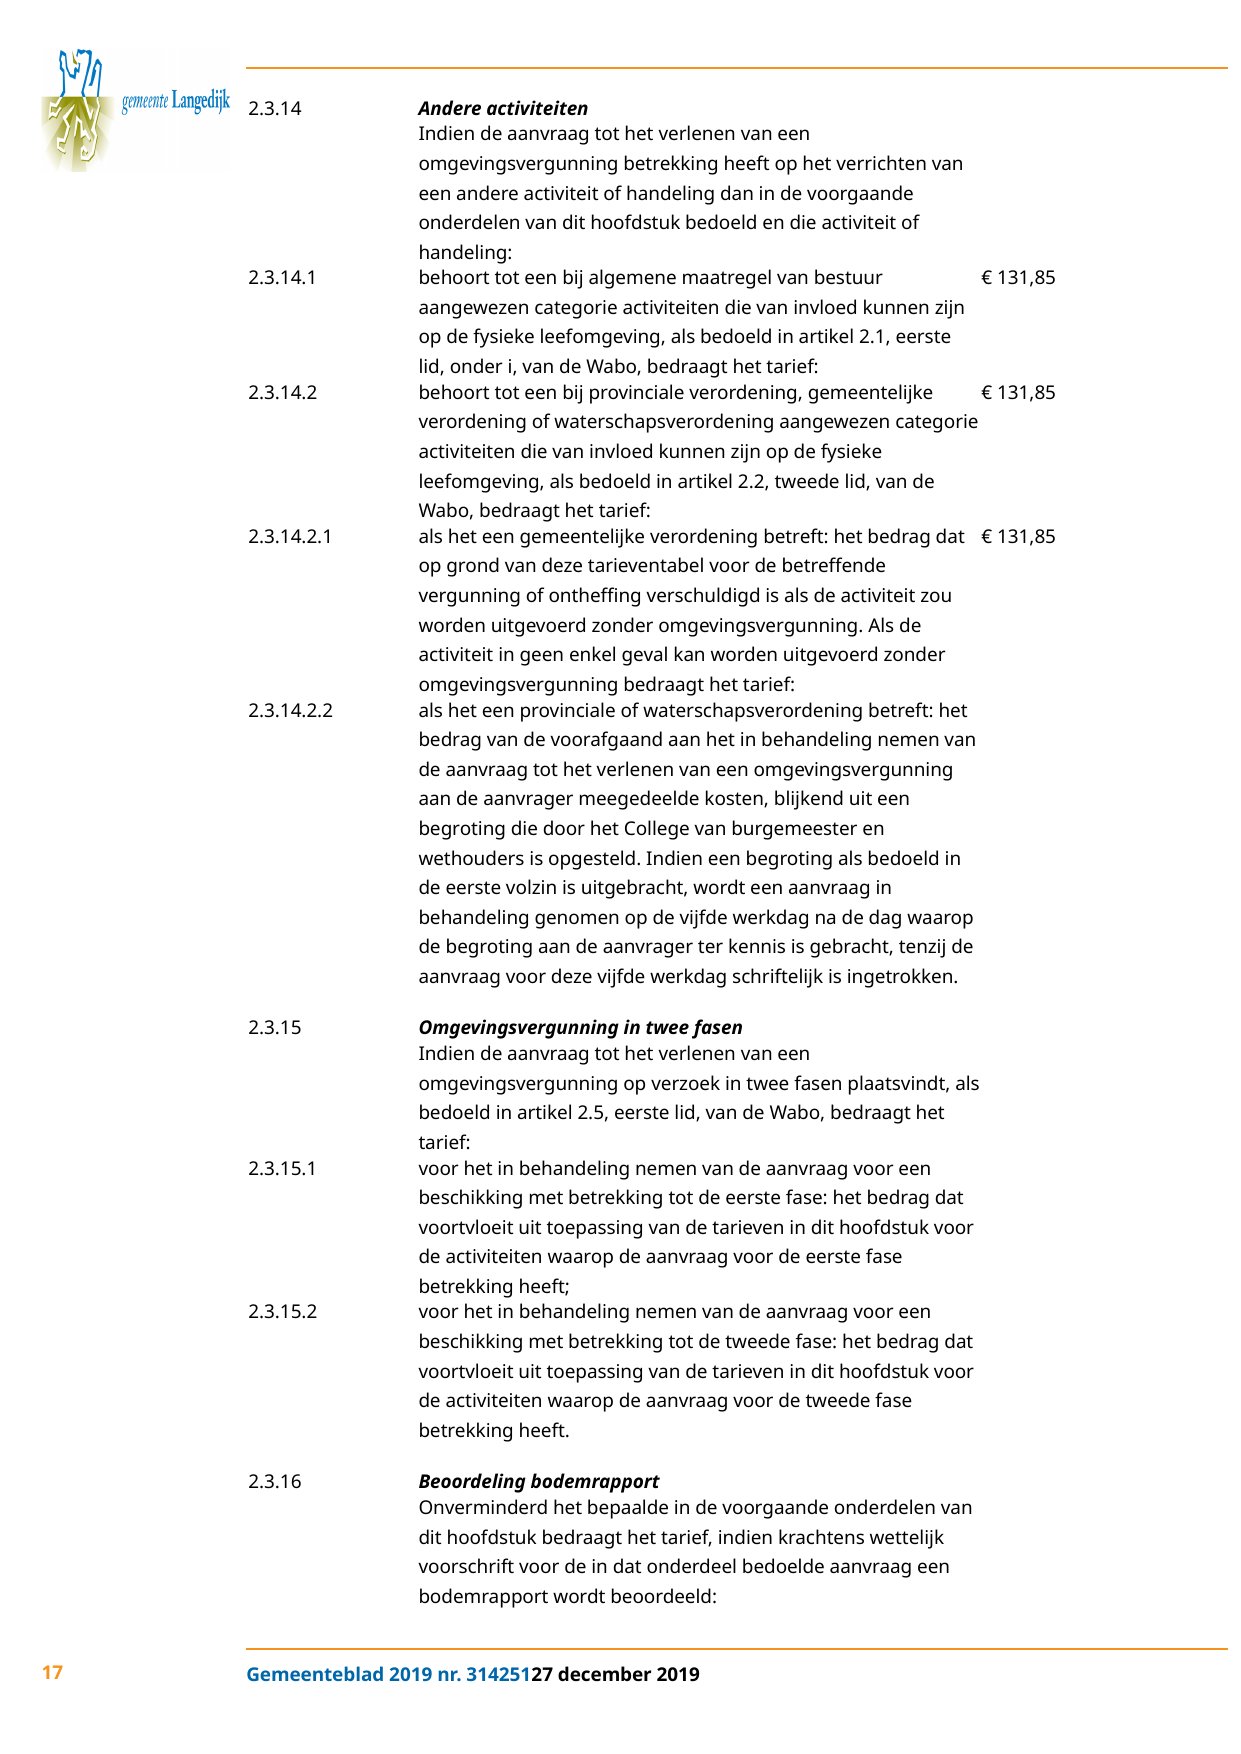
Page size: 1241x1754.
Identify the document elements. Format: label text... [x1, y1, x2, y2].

table_cell Indien de aanvraag tot het verlenen van een omgevingsvergunning betrekking heeft op het verrichten van een andere activiteit of handeling dan in de voorgaande onderdelen van dit hoofdstuk bedoeld en die activiteit of handeling: [418, 121, 981, 264]
table_cell 2.3.14.2 [248, 379, 418, 523]
table_cell [248, 1494, 418, 1609]
table_cell 2.3.14 [248, 95, 418, 121]
table_cell 2.3.15.2 [248, 1299, 418, 1443]
table_cell als het een gemeentelijke verordening betreft: het bedrag dat op grond van deze tarieventabel voor de betreffende vergunning of ontheffing verschuldigd is als de activiteit zou worden uitgevoerd zonder omgevingsvergunning. Als de activiteit in geen enkel geval kan worden uitgevoerd zonder omgevingsvergunning bedraagt het tarief: [418, 523, 981, 697]
table_cell € 131,85 [981, 523, 1152, 697]
table_cell behoort tot een bij algemene maatregel van bestuur aangewezen categorie activiteiten die van invloed kunnen zijn op de fysieke leefomgeving, als bedoeld in artikel 2.1, eerste lid, onder i, van de Wabo, bedraagt het tarief: [418, 265, 981, 379]
table_cell [981, 121, 1152, 264]
table_cell Andere activiteiten [418, 95, 981, 121]
table_cell als het een provinciale of waterschapsverordening betreft: het bedrag van de voorafgaand aan het in behandeling nemen van de aanvraag tot het verlenen van een omgevingsvergunning aan de aanvrager meegedeelde kosten, blijkend uit een begroting die door het College van burgemeester en wethouders is opgesteld. Indien een begroting als bedoeld in de eerste volzin is uitgebracht, wordt een aanvraag in behandeling genomen op de vijfde werkdag na de dag waarop de begroting aan de aanvrager ter kennis is gebracht, tenzij de aanvraag voor deze vijfde werkdag schriftelijk is ingetrokken. [418, 697, 981, 989]
table_cell [981, 1015, 1152, 1040]
table_cell [981, 1494, 1152, 1609]
table_cell Indien de aanvraag tot het verlenen van een omgevingsvergunning op verzoek in twee fasen plaatsvindt, als bedoeld in artikel 2.5, eerste lid, van de Wabo, bedraagt het tarief: [418, 1040, 981, 1155]
table_cell Beoordeling bodemrapport [418, 1469, 981, 1494]
table_cell 2.3.15 [248, 1015, 418, 1040]
table_cell [981, 1299, 1152, 1443]
picture [41, 47, 231, 172]
table_cell [248, 989, 418, 1014]
table_cell voor het in behandeling nemen van de aanvraag voor een beschikking met betrekking tot de tweede fase: het bedrag dat voortvloeit uit toepassing van de tarieven in dit hoofdstuk voor de activiteiten waarop de aanvraag voor de tweede fase betrekking heeft. [418, 1299, 981, 1443]
table_cell [981, 989, 1152, 1014]
table_cell € 131,85 [981, 379, 1152, 523]
table_cell [981, 1040, 1152, 1155]
table_cell 2.3.14.1 [248, 265, 418, 379]
table_cell Omgevingsvergunning in twee fasen [418, 1015, 981, 1040]
table_cell [981, 1155, 1152, 1299]
table_cell 2.3.14.2.1 [248, 523, 418, 697]
table_cell [981, 697, 1152, 989]
table_cell [248, 121, 418, 264]
table_cell behoort tot een bij provinciale verordening, gemeentelijke verordening of waterschapsverordening aangewezen categorie activiteiten die van invloed kunnen zijn op de fysieke leefomgeving, als bedoeld in artikel 2.2, tweede lid, van de Wabo, bedraagt het tarief: [418, 379, 981, 523]
table_cell Onverminderd het bepaalde in de voorgaande onderdelen van dit hoofdstuk bedraagt het tarief, indien krachtens wettelijk voorschrift voor de in dat onderdeel bedoelde aanvraag een bodemrapport wordt beoordeeld: [418, 1494, 981, 1609]
table_cell [248, 1443, 418, 1468]
table_cell 2.3.16 [248, 1469, 418, 1494]
table_cell [981, 1469, 1152, 1494]
table_cell [981, 1443, 1152, 1468]
table_cell € 131,85 [981, 265, 1152, 379]
table_cell 2.3.15.1 [248, 1155, 418, 1299]
table_cell voor het in behandeling nemen van de aanvraag voor een beschikking met betrekking tot de eerste fase: het bedrag dat voortvloeit uit toepassing van de tarieven in dit hoofdstuk voor de activiteiten waarop de aanvraag voor de eerste fase betrekking heeft; [418, 1155, 981, 1299]
table_cell 2.3.14.2.2 [248, 697, 418, 989]
table_cell [418, 1443, 981, 1468]
table_cell [248, 1040, 418, 1155]
table_cell [981, 95, 1152, 121]
table_cell [418, 989, 981, 1014]
